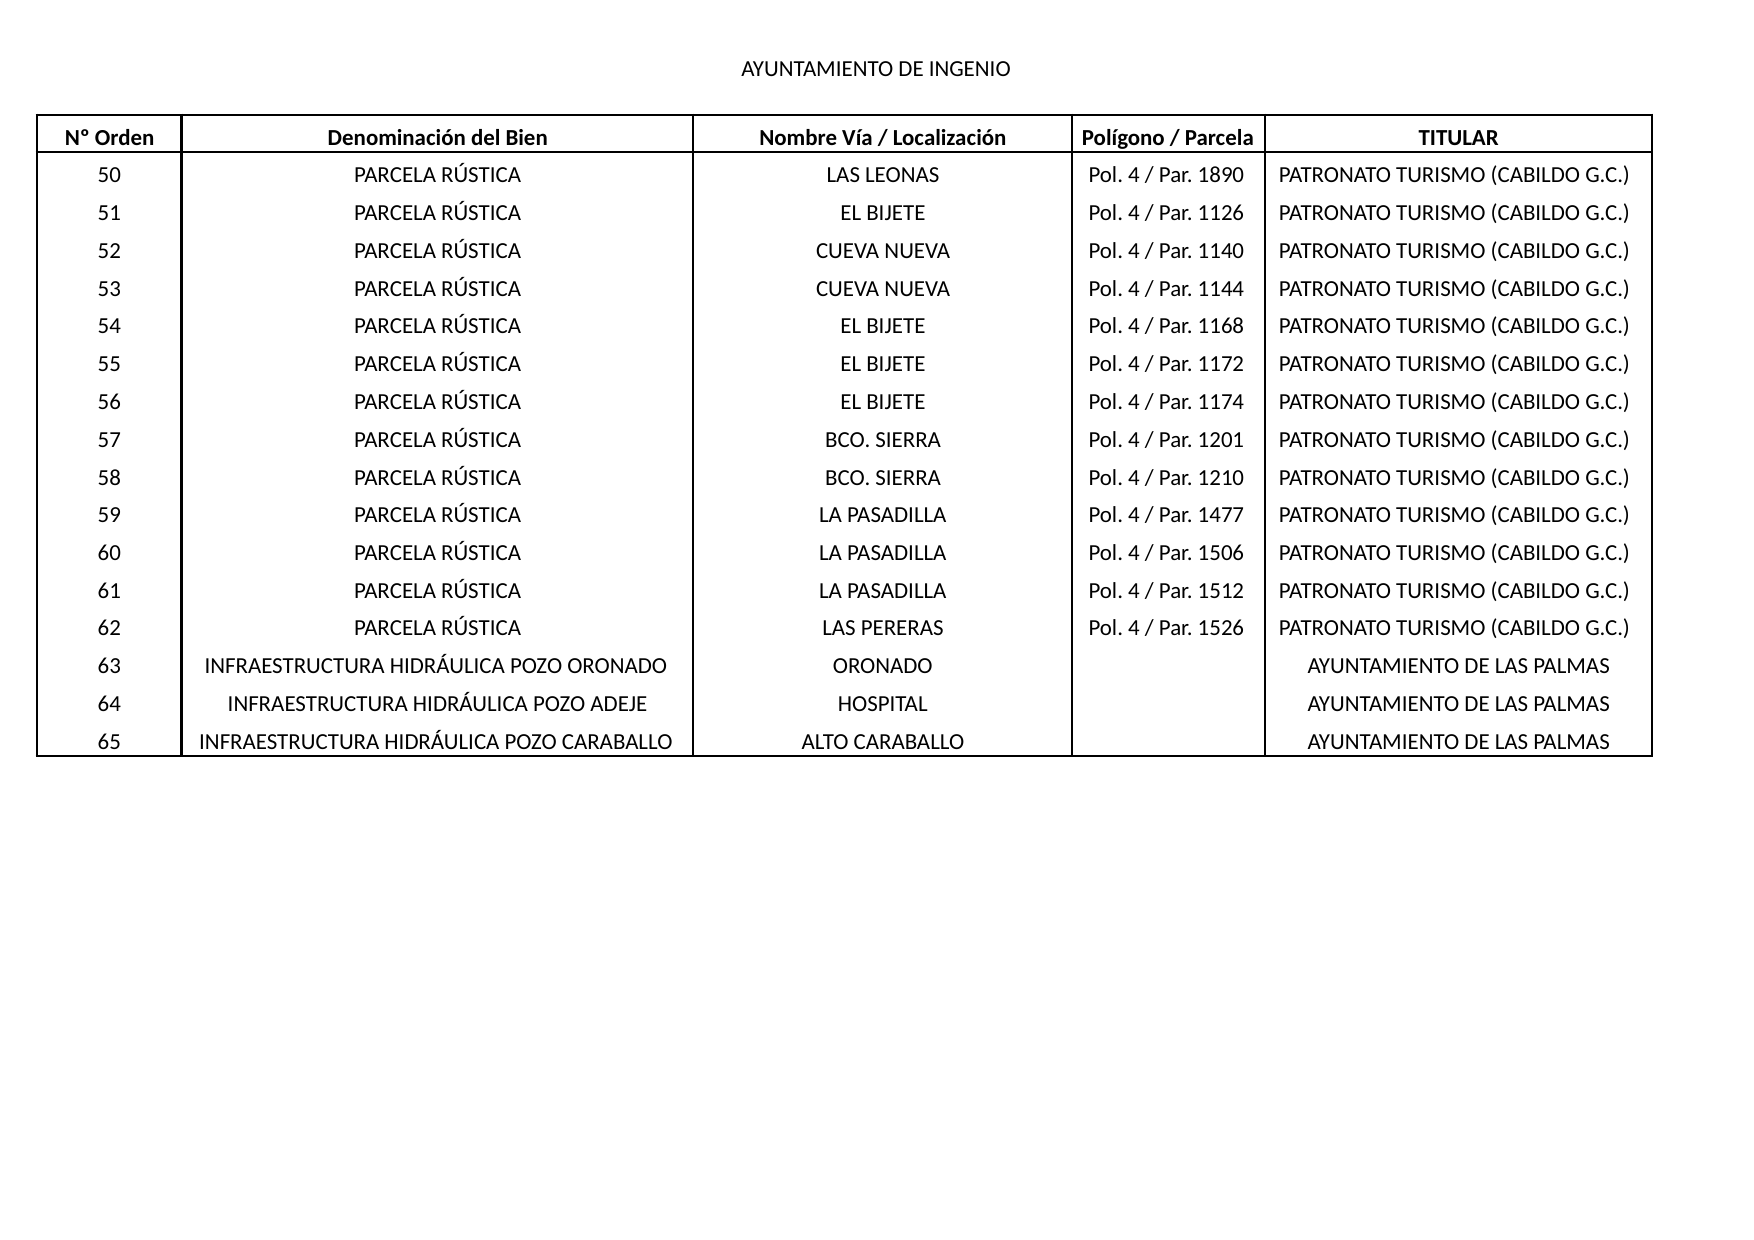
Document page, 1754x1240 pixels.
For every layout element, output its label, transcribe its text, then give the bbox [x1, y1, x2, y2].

table_cell BCO. SIERRA [694, 455, 1071, 493]
table_cell EL BIJETE [694, 191, 1071, 229]
table_cell 51 [38, 191, 180, 229]
table_cell CUEVA NUEVA [694, 267, 1071, 304]
table_cell [1073, 720, 1264, 755]
table_cell LAS PERERAS [694, 606, 1071, 644]
table_cell INFRAESTRUCTURA HIDRÁULICA POZO CARABALLO [183, 720, 692, 755]
table_cell LA PASADILLA [694, 531, 1071, 568]
table_cell LA PASADILLA [694, 493, 1071, 531]
table_cell PARCELA RÚSTICA [183, 267, 692, 304]
table_cell 50 [38, 153, 180, 191]
table_cell PATRONATO TURISMO (CABILDO G.C.) [1266, 569, 1651, 606]
table_cell Pol. 4 / Par. 1126 [1073, 191, 1264, 229]
table_cell 55 [38, 342, 180, 380]
table_cell HOSPITAL [694, 682, 1071, 719]
table_cell PARCELA RÚSTICA [183, 304, 692, 342]
table_cell PARCELA RÚSTICA [183, 531, 692, 568]
table_cell INFRAESTRUCTURA HIDRÁULICA POZO ORONADO [183, 644, 692, 682]
table_cell PARCELA RÚSTICA [183, 455, 692, 493]
table_cell EL BIJETE [694, 304, 1071, 342]
table_cell AYUNTAMIENTO DE LAS PALMAS [1266, 682, 1651, 719]
table_cell PATRONATO TURISMO (CABILDO G.C.) [1266, 229, 1651, 267]
table_cell PARCELA RÚSTICA [183, 229, 692, 267]
table_cell 60 [38, 531, 180, 568]
table_cell CUEVA NUEVA [694, 229, 1071, 267]
table_cell PARCELA RÚSTICA [183, 380, 692, 418]
table_cell PATRONATO TURISMO (CABILDO G.C.) [1266, 153, 1651, 191]
table_cell Pol. 4 / Par. 1172 [1073, 342, 1264, 380]
table_cell 59 [38, 493, 180, 531]
table_cell Pol. 4 / Par. 1144 [1073, 267, 1264, 304]
table_cell Pol. 4 / Par. 1174 [1073, 380, 1264, 418]
table_cell PATRONATO TURISMO (CABILDO G.C.) [1266, 380, 1651, 418]
table_cell PARCELA RÚSTICA [183, 606, 692, 644]
table_cell Pol. 4 / Par. 1512 [1073, 569, 1264, 606]
table_cell BCO. SIERRA [694, 418, 1071, 455]
table_cell PARCELA RÚSTICA [183, 342, 692, 380]
table_cell PATRONATO TURISMO (CABILDO G.C.) [1266, 304, 1651, 342]
table_cell 52 [38, 229, 180, 267]
table_cell PATRONATO TURISMO (CABILDO G.C.) [1266, 455, 1651, 493]
table_cell 53 [38, 267, 180, 304]
table_cell 63 [38, 644, 180, 682]
table_cell ALTO CARABALLO [694, 720, 1071, 755]
table_cell PARCELA RÚSTICA [183, 493, 692, 531]
table_cell 56 [38, 380, 180, 418]
table_cell 62 [38, 606, 180, 644]
table_cell Pol. 4 / Par. 1477 [1073, 493, 1264, 531]
table_cell PARCELA RÚSTICA [183, 153, 692, 191]
table_cell PATRONATO TURISMO (CABILDO G.C.) [1266, 342, 1651, 380]
table_header Nº Orden [38, 116, 180, 151]
table_cell [1073, 682, 1264, 719]
table_cell 54 [38, 304, 180, 342]
table_cell PATRONATO TURISMO (CABILDO G.C.) [1266, 531, 1651, 568]
table_cell 57 [38, 418, 180, 455]
table_cell Pol. 4 / Par. 1526 [1073, 606, 1264, 644]
table_cell 61 [38, 569, 180, 606]
table_cell Pol. 4 / Par. 1210 [1073, 455, 1264, 493]
table_header Polígono / Parcela [1073, 116, 1264, 151]
table_header TITULAR [1266, 116, 1651, 151]
table_cell PARCELA RÚSTICA [183, 569, 692, 606]
table_cell PATRONATO TURISMO (CABILDO G.C.) [1266, 418, 1651, 455]
table_cell PARCELA RÚSTICA [183, 191, 692, 229]
table_cell PARCELA RÚSTICA [183, 418, 692, 455]
table_header Denominación del Bien [183, 116, 692, 151]
table_header Nombre Vía / Localización [694, 116, 1071, 151]
table_cell LA PASADILLA [694, 569, 1071, 606]
table_cell PATRONATO TURISMO (CABILDO G.C.) [1266, 606, 1651, 644]
table_cell LAS LEONAS [694, 153, 1071, 191]
table_cell Pol. 4 / Par. 1506 [1073, 531, 1264, 568]
table_cell 58 [38, 455, 180, 493]
table_cell Pol. 4 / Par. 1201 [1073, 418, 1264, 455]
table_cell AYUNTAMIENTO DE LAS PALMAS [1266, 644, 1651, 682]
table_cell PATRONATO TURISMO (CABILDO G.C.) [1266, 493, 1651, 531]
table_cell INFRAESTRUCTURA HIDRÁULICA POZO ADEJE [183, 682, 692, 719]
table_cell EL BIJETE [694, 380, 1071, 418]
table_cell ORONADO [694, 644, 1071, 682]
table_cell [1073, 644, 1264, 682]
table_cell PATRONATO TURISMO (CABILDO G.C.) [1266, 191, 1651, 229]
table_cell Pol. 4 / Par. 1168 [1073, 304, 1264, 342]
table_cell 65 [38, 720, 180, 755]
table_cell AYUNTAMIENTO DE LAS PALMAS [1266, 720, 1651, 755]
table_cell Pol. 4 / Par. 1890 [1073, 153, 1264, 191]
table_cell 64 [38, 682, 180, 719]
table_cell PATRONATO TURISMO (CABILDO G.C.) [1266, 267, 1651, 304]
table_cell Pol. 4 / Par. 1140 [1073, 229, 1264, 267]
table_cell EL BIJETE [694, 342, 1071, 380]
